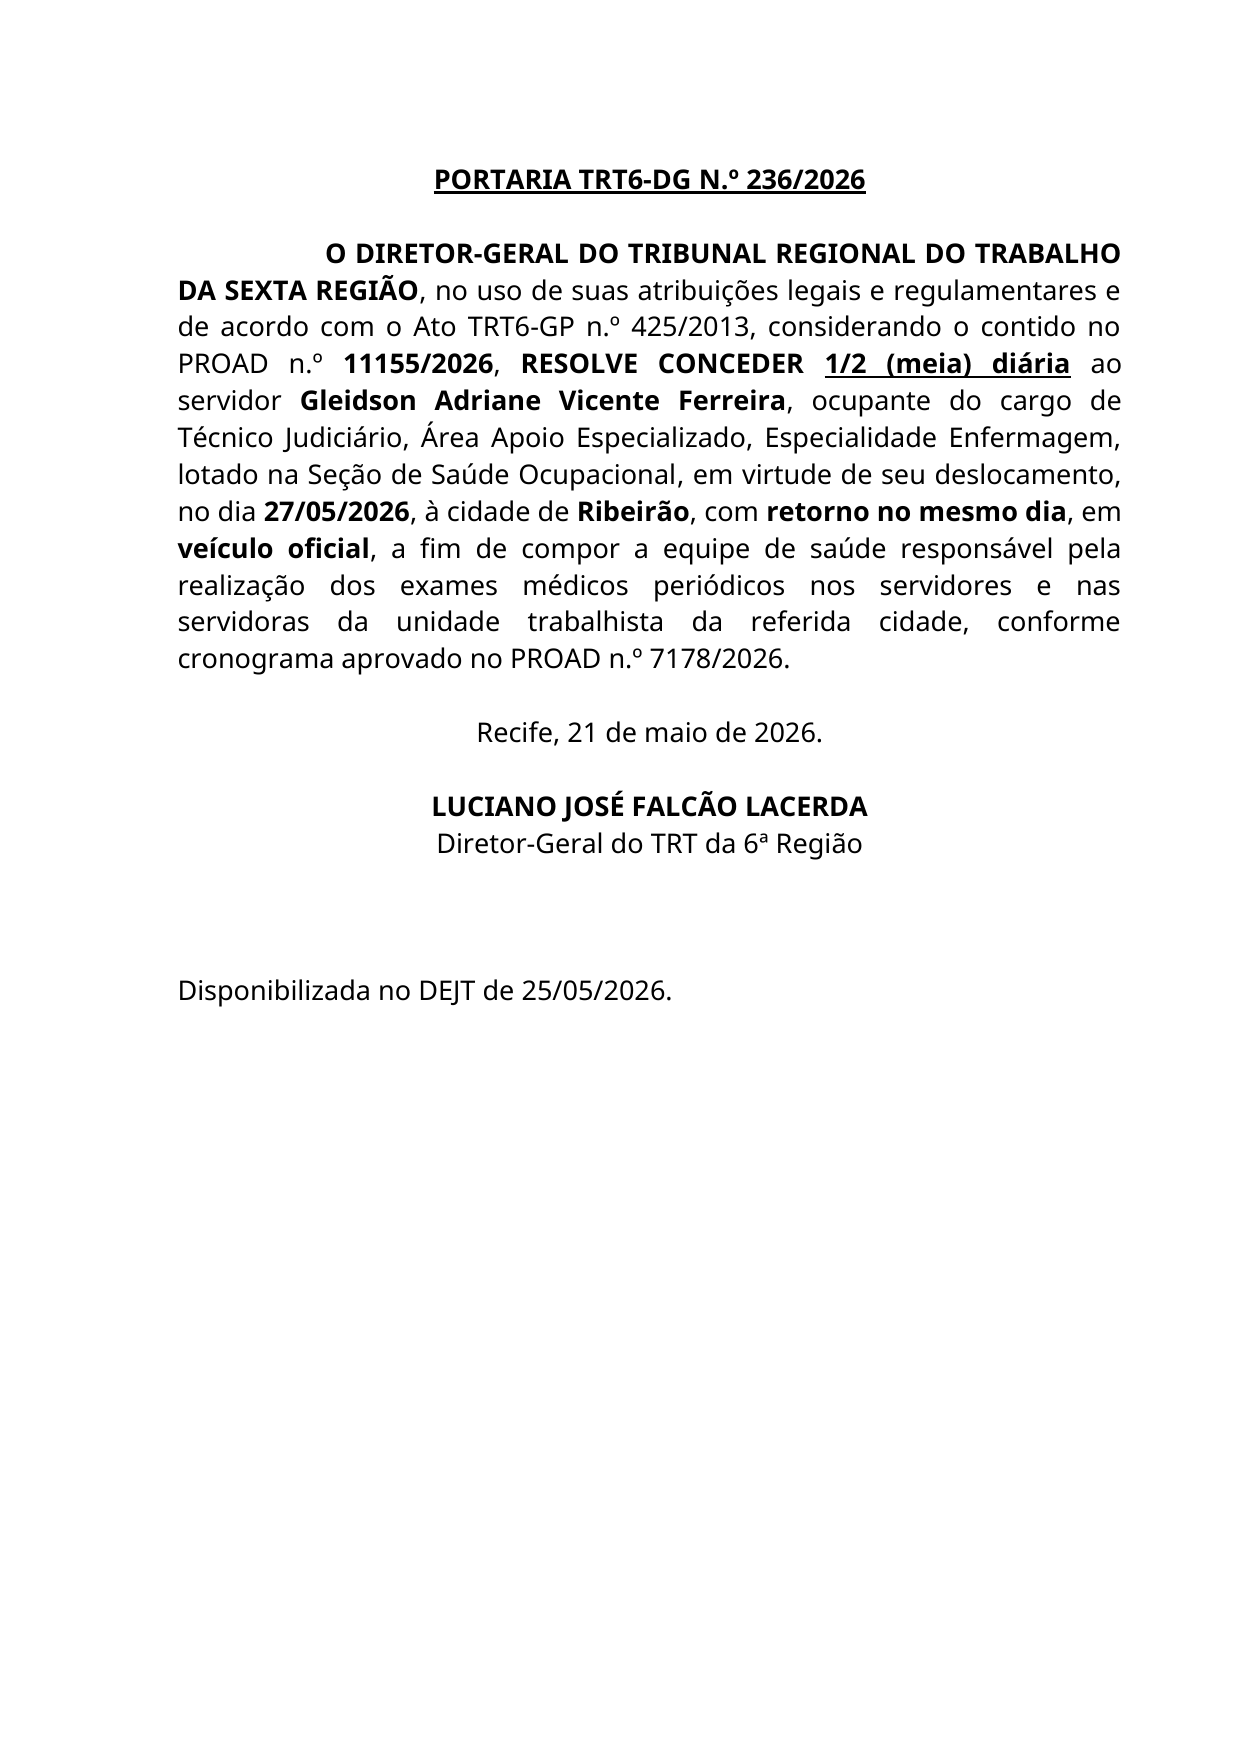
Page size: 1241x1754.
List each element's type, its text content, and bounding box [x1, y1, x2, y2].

text Recife, 21 de maio de 2026. [177, 713, 1122, 750]
text O DIRETOR-GERAL DO TRIBUNAL REGIONAL DO TRABALHO DA SEXTA REGIÃO, no uso de suas atribuições legais e regulamentares e de acordo com o Ato TRT6-GP n.º 425/2013, considerando o contido no PROAD n.º 11155/2026, RESOLVE CONCEDER 1/2 (meia) diária ao servidor Gleidson Adriane Vicente Ferreira, ocupante do cargo de Técnico Judiciário, Área Apoio Especializado, Especialidade Enfermagem, lotado na Seção de Saúde Ocupacional, em virtude de seu deslocamento, no dia 27/05/2026, à cidade de Ribeirão, com retorno no mesmo dia, em veículo oficial, a fim de compor a equipe de saúde responsável pela realização dos exames médicos periódicos nos servidores e nas servidoras da unidade trabalhista da referida cidade, conforme cronograma aprovado no PROAD n.º 7178/2026. [177, 234, 1122, 677]
text Disponibilizada no DEJT de 25/05/2026. [177, 972, 1122, 1008]
text PORTARIA TRT6-DG N.º 236/2026 [177, 160, 1122, 197]
text LUCIANO JOSÉ FALCÃO LACERDA [177, 787, 1122, 824]
text Diretor-Geral do TRT da 6ª Região [177, 824, 1122, 861]
